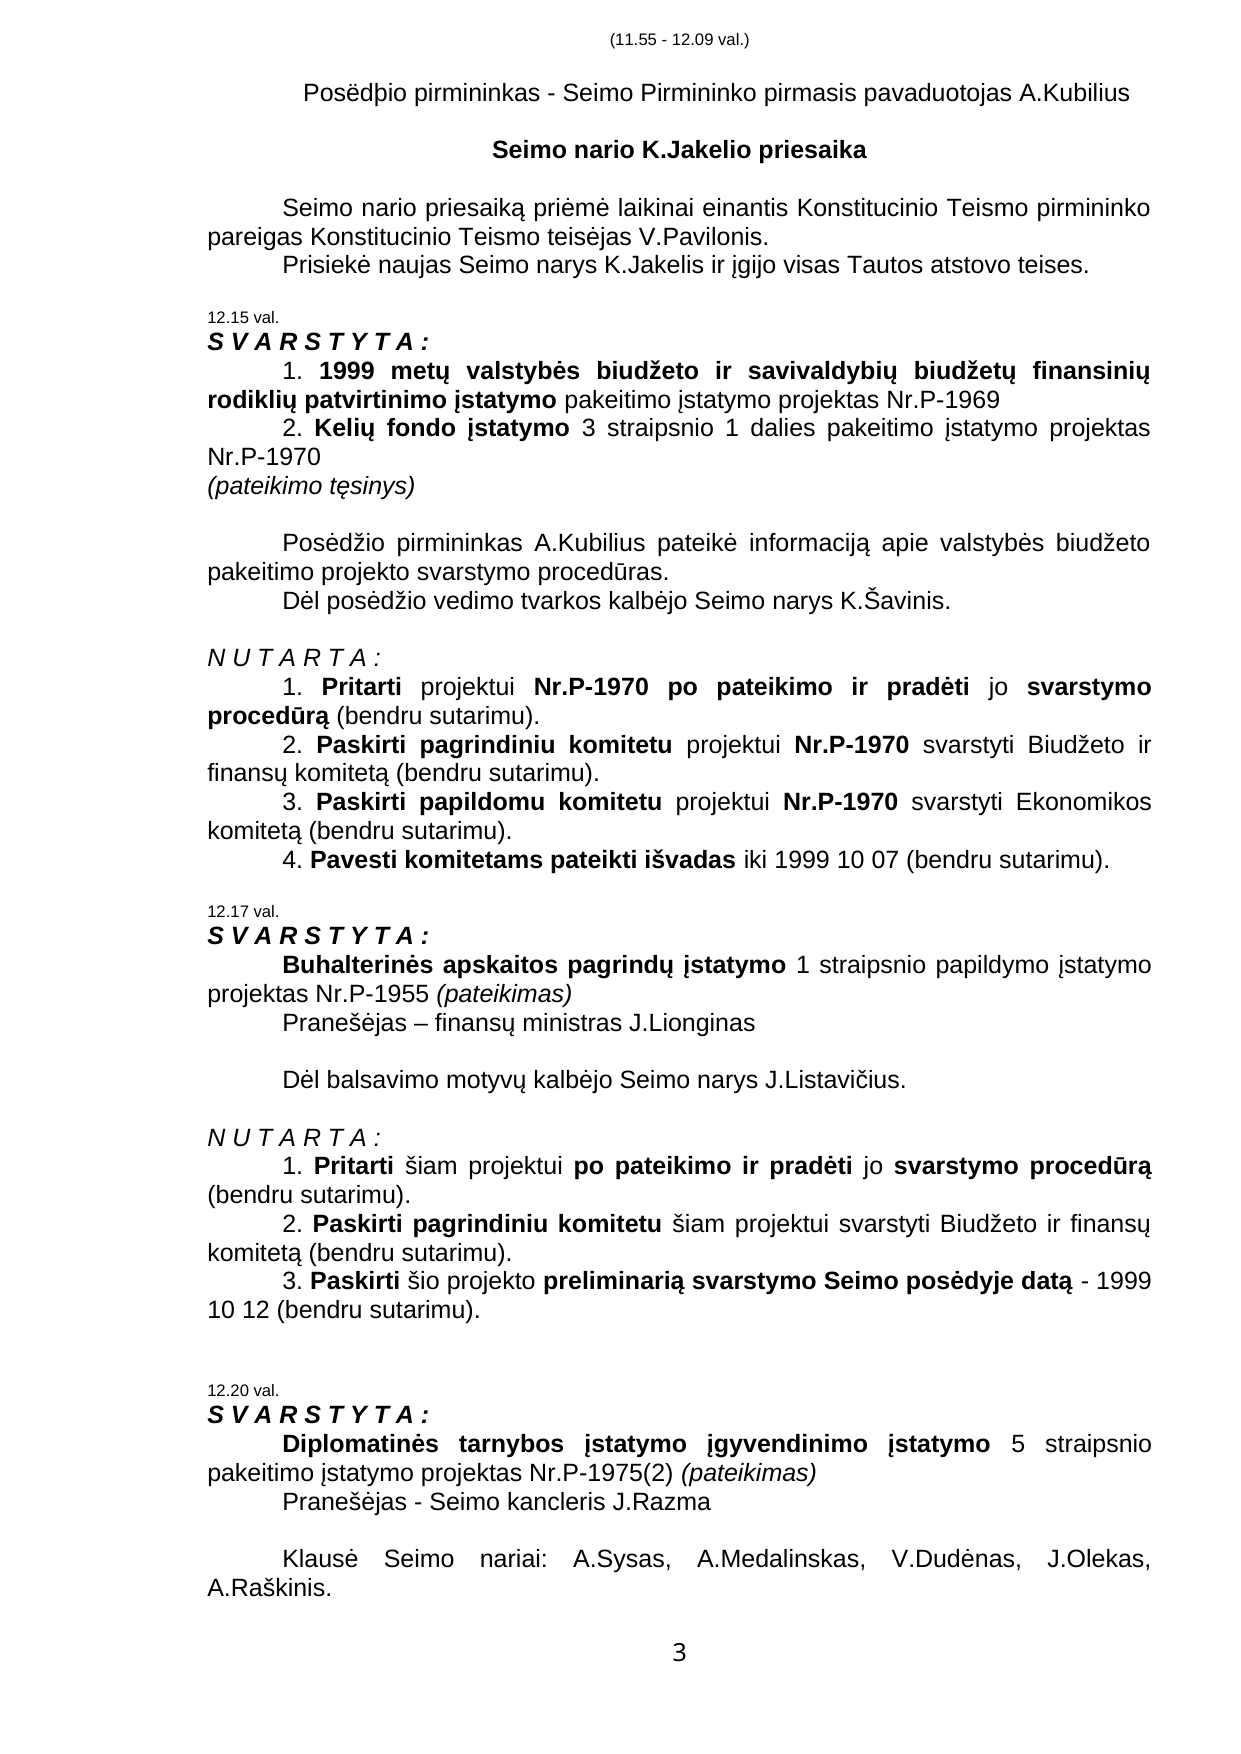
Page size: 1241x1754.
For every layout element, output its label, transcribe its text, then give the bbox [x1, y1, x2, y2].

text 1. Pritarti šiam projektui po pateikimo ir pradėti jo svarstymo procedūrą (bendru sutarimu). [207, 1151, 1152, 1209]
text S V A R S T Y T A : [207, 327, 1152, 356]
text Seimo nario priesaiką priėmė laikinai einantis Konstitucinio Teismo pirmininko pareigas Konstitucinio Teismo teisėjas V.Pavilonis. [207, 193, 1152, 250]
text Posëdþio pirmininkas - Seimo Pirmininko pirmasis pavaduotojas A.Kubilius [207, 78, 1152, 107]
text Dėl balsavimo motyvų kalbėjo Seimo narys J.Listavičius. [207, 1065, 1152, 1094]
text Dėl posėdžio vedimo tvarkos kalbėjo Seimo narys K.Šavinis. [207, 586, 1152, 614]
text Buhalterinės apskaitos pagrindų įstatymo 1 straipsnio papildymo įstatymo projektas Nr.P-1955 (pateikimas) [207, 950, 1152, 1007]
text 3. Paskirti papildomu komitetu projektui Nr.P-1970 svarstyti Ekonomikos komitetą (bendru sutarimu). [207, 787, 1152, 844]
text 1. 1999 metų valstybės biudžeto ir savivaldybių biudžetų finansinių rodiklių patvirtinimo įstatymo pakeitimo įstatymo projektas Nr.P-1969 [207, 356, 1152, 413]
text 2. Kelių fondo įstatymo 3 straipsnio 1 dalies pakeitimo įstatymo projektas Nr.P-1970 [207, 413, 1152, 471]
text N U T A R T A : [207, 643, 1152, 672]
text Seimo nario K.Jakelio priesaika [207, 135, 1152, 164]
text Diplomatinės tarnybos įstatymo įgyvendinimo įstatymo 5 straipsnio pakeitimo įstatymo projektas Nr.P-1975(2) (pateikimas) [207, 1429, 1152, 1487]
text 4. Pavesti komitetams pateikti išvadas iki 1999 10 07 (bendru sutarimu). [207, 844, 1152, 873]
text Pranešėjas - Seimo kancleris J.Razma [207, 1487, 1152, 1515]
text Klausė Seimo nariai: A.Sysas, A.Medalinskas, V.Dudėnas, J.Olekas, A.Raškinis. [207, 1544, 1152, 1602]
text (11.55 - 12.09 val.) [207, 30, 1152, 49]
text (pateikimo tęsinys) [207, 471, 1152, 499]
text 12.20 val. [207, 1381, 1152, 1400]
text N U T A R T A : [207, 1122, 1152, 1151]
text 3. Paskirti šio projekto preliminarią svarstymo Seimo posėdyje datą - 1999 10 12 (bendru sutarimu). [207, 1266, 1152, 1324]
text 2. Paskirti pagrindiniu komitetu šiam projektui svarstyti Biudžeto ir finansų komitetą (bendru sutarimu). [207, 1209, 1152, 1266]
text 12.15 val. [207, 308, 1152, 327]
text 2. Paskirti pagrindiniu komitetu projektui Nr.P-1970 svarstyti Biudžeto ir finansų komitetą (bendru sutarimu). [207, 729, 1152, 787]
text Pranešėjas – finansų ministras J.Lionginas [207, 1007, 1152, 1036]
text 1. Pritarti projektui Nr.P-1970 po pateikimo ir pradėti jo svarstymo procedūrą (bendru sutarimu). [207, 672, 1152, 729]
text Prisiekė naujas Seimo narys K.Jakelis ir įgijo visas Tautos atstovo teises. [207, 250, 1152, 279]
text S V A R S T Y T A : [207, 921, 1152, 950]
text Posėdžio pirmininkas A.Kubilius pateikė informaciją apie valstybės biudžeto pakeitimo projekto svarstymo procedūras. [207, 528, 1152, 586]
text S V A R S T Y T A : [207, 1400, 1152, 1429]
text 12.17 val. [207, 902, 1152, 921]
